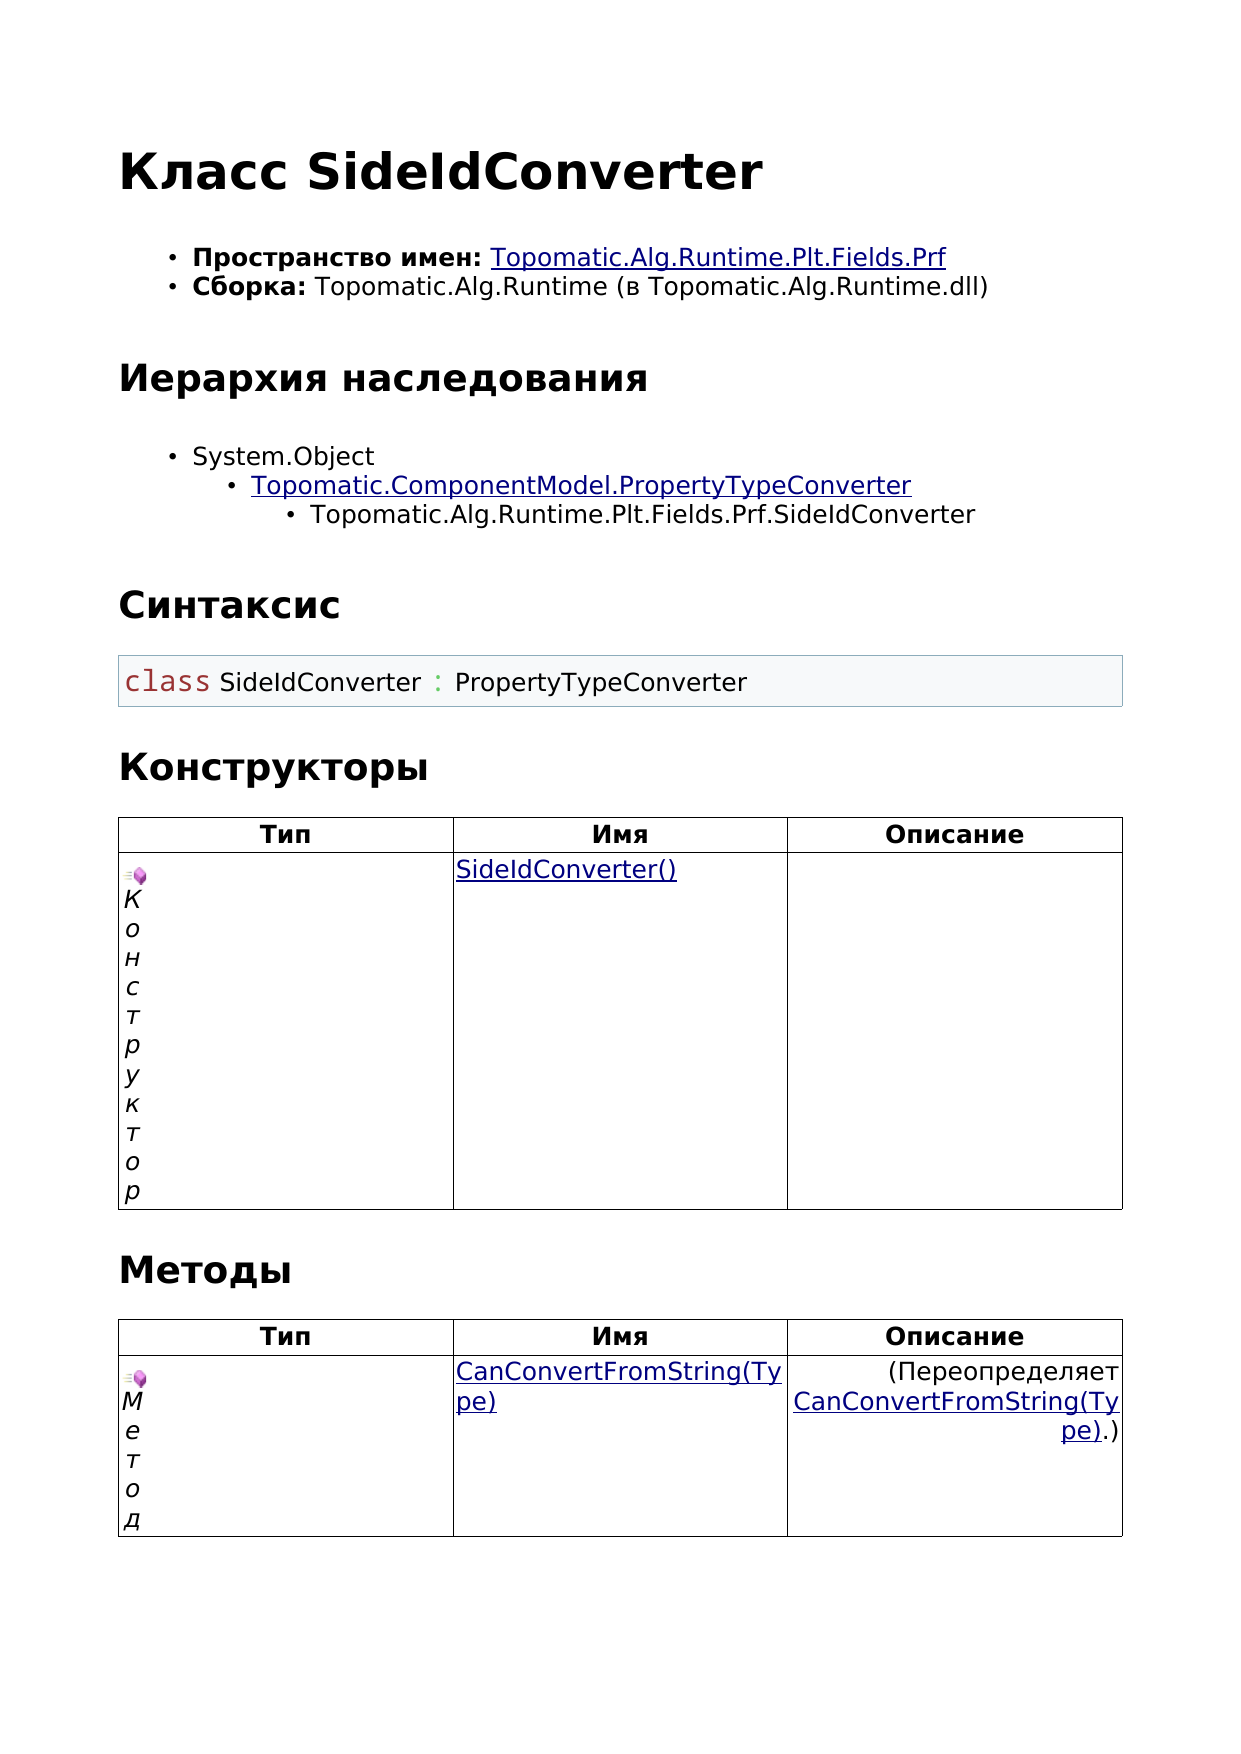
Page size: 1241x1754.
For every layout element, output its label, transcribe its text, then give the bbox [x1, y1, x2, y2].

table_cell (Переопределяет CanConvertFromString(Type).) [788, 1356, 1122, 1536]
table_cell [119, 1356, 453, 1536]
table_header Описание [788, 1320, 1122, 1354]
table_header Описание [788, 818, 1122, 852]
subtitle Методы [118, 1248, 1122, 1292]
table_cell [788, 853, 1122, 1208]
subtitle Класс SideIdConverter [118, 143, 1122, 201]
picture [121, 867, 147, 885]
table_header Имя [454, 1320, 787, 1354]
table_header Тип [119, 818, 453, 852]
table_cell SideIdConverter() [454, 853, 787, 1208]
table_header class SideIdConverter : PropertyTypeConverter [119, 656, 1122, 706]
list Topomatic.ComponentModel.PropertyTypeConverter [236, 471, 1122, 500]
table_cell CanConvertFromString(Type) [454, 1356, 787, 1536]
list System.Object [177, 442, 1122, 471]
subtitle Конструкторы [118, 746, 1122, 790]
table_cell [119, 853, 453, 1208]
subtitle Синтаксис [118, 584, 1122, 627]
table_header Тип [119, 1320, 453, 1354]
subtitle Иерархия наследования [118, 356, 1122, 400]
list Topomatic.Alg.Runtime.Plt.Fields.Prf.SideIdConverter [295, 500, 1122, 529]
list Пространство имен: Topomatic.Alg.Runtime.Plt.Fields.Prf [177, 243, 1122, 272]
table_header Имя [454, 818, 787, 852]
picture [121, 1370, 147, 1388]
list Сборка: Topomatic.Alg.Runtime (в Topomatic.Alg.Runtime.dll) [177, 272, 1122, 302]
